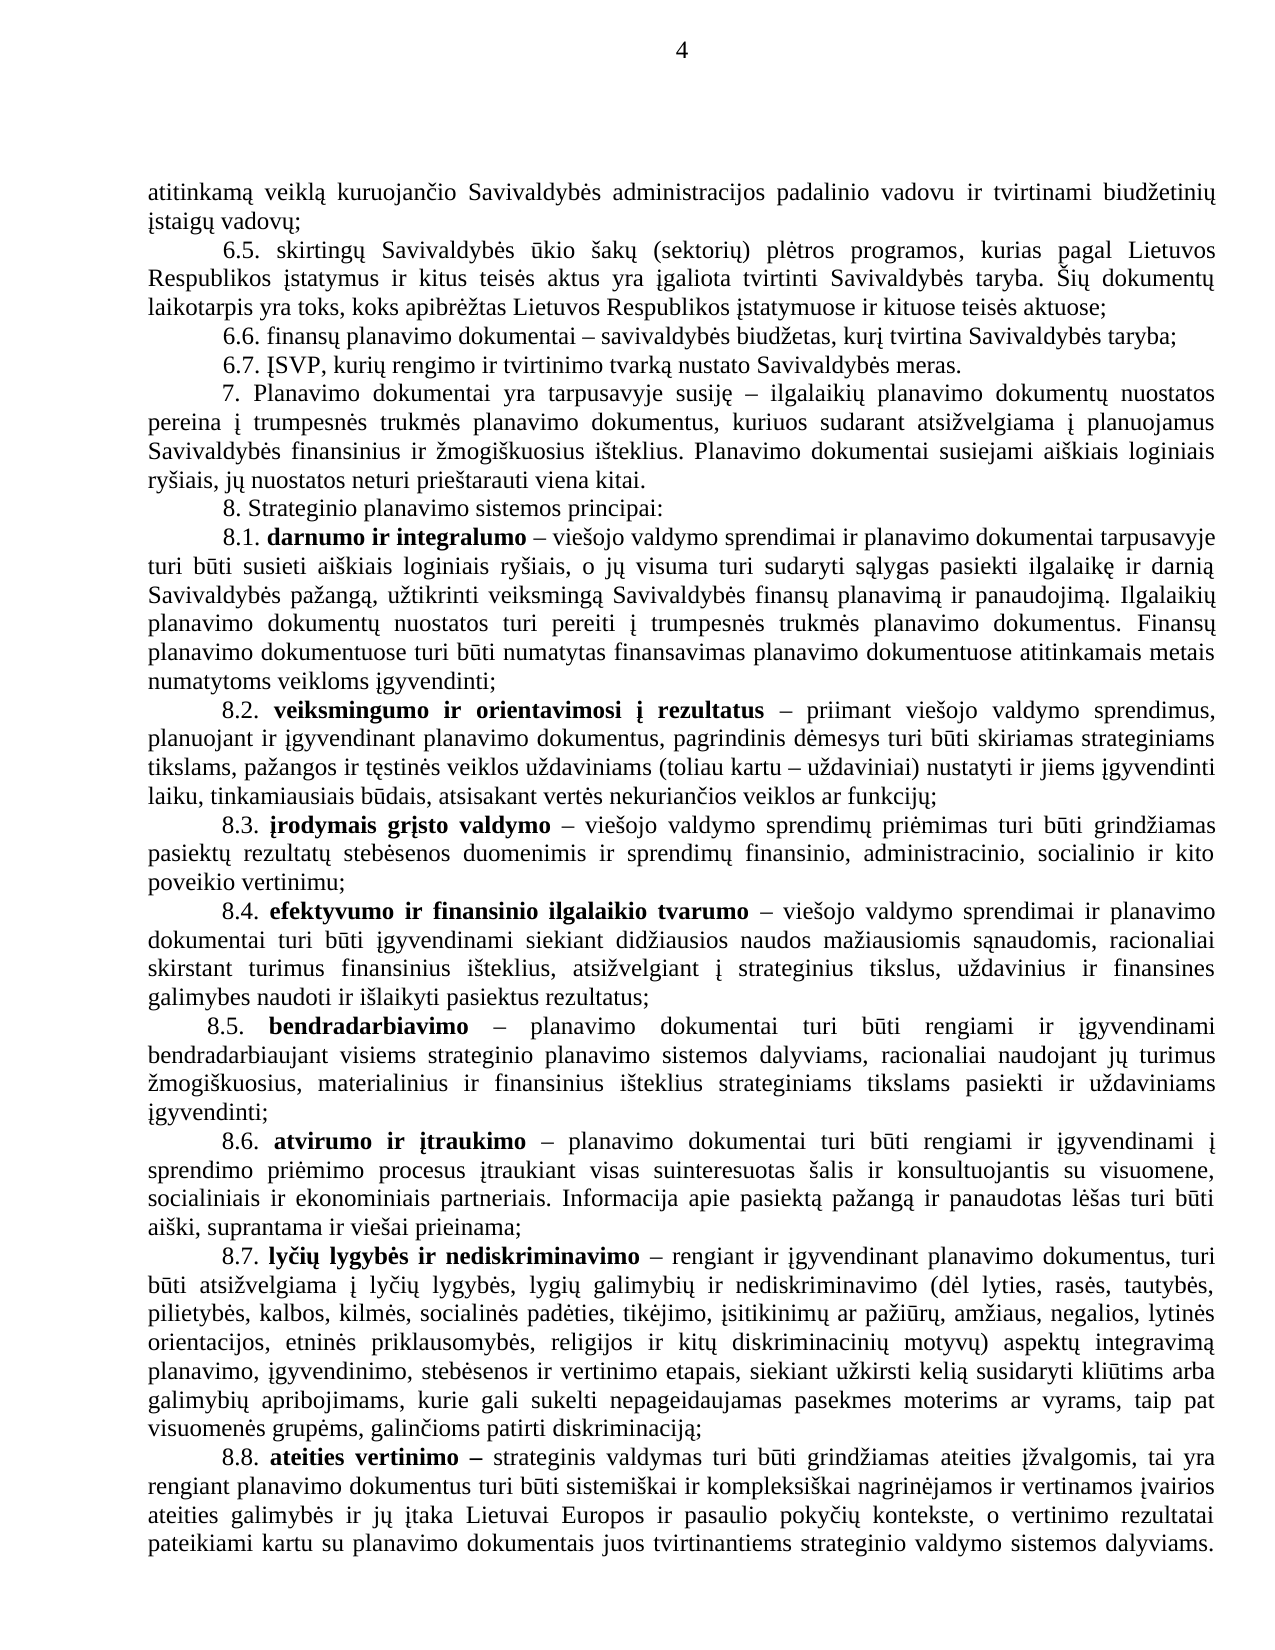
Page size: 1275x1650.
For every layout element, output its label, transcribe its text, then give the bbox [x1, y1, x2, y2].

text 8.4. efektyvumo ir finansinio ilgalaikio tvarumo – viešojo valdymo sprendimai ir planavimo dokumentai turi būti įgyvendinami siekiant didžiausios naudos mažiausiomis sąnaudomis, racionaliai skirstant turimus finansinius išteklius, atsižvelgiant į strateginius tikslus, uždavinius ir finansines galimybes naudoti ir išlaikyti pasiektus rezultatus; [148, 896, 1216, 1011]
text 6.5. skirtingų Savivaldybės ūkio šakų (sektorių) plėtros programos, kurias pagal Lietuvos Respublikos įstatymus ir kitus teisės aktus yra įgaliota tvirtinti Savivaldybės taryba. Šių dokumentų laikotarpis yra toks, koks apibrėžtas Lietuvos Respublikos įstatymuose ir kituose teisės aktuose; [148, 235, 1216, 321]
text 8.2. veiksmingumo ir orientavimosi į rezultatus – priimant viešojo valdymo sprendimus, planuojant ir įgyvendinant planavimo dokumentus, pagrindinis dėmesys turi būti skiriamas strateginiams tikslams, pažangos ir tęstinės veiklos uždaviniams (toliau kartu – uždaviniai) nustatyti ir jiems įgyvendinti laiku, tinkamiausiais būdais, atsisakant vertės nekuriančios veiklos ar funkcijų; [148, 695, 1216, 810]
text 8.7. lyčių lygybės ir nediskriminavimo – rengiant ir įgyvendinant planavimo dokumentus, turi būti atsižvelgiama į lyčių lygybės, lygių galimybių ir nediskriminavimo (dėl lyties, rasės, tautybės, pilietybės, kalbos, kilmės, socialinės padėties, tikėjimo, įsitikinimų ar pažiūrų, amžiaus, negalios, lytinės orientacijos, etninės priklausomybės, religijos ir kitų diskriminacinių motyvų) aspektų integravimą planavimo, įgyvendinimo, stebėsenos ir vertinimo etapais, siekiant užkirsti kelią susidaryti kliūtims arba galimybių apribojimams, kurie gali sukelti nepageidaujamas pasekmes moterims ar vyrams, taip pat visuomenės grupėms, galinčioms patirti diskriminaciją; [148, 1241, 1216, 1442]
text 8. Strateginio planavimo sistemos principai: [148, 493, 1216, 522]
text 8.3. įrodymais grįsto valdymo – viešojo valdymo sprendimų priėmimas turi būti grindžiamas pasiektų rezultatų stebėsenos duomenimis ir sprendimų finansinio, administracinio, socialinio ir kito poveikio vertinimu; [148, 810, 1216, 896]
text 6.6. finansų planavimo dokumentai – savivaldybės biudžetas, kurį tvirtina Savivaldybės taryba; [148, 321, 1216, 350]
text 8.8. ateities vertinimo – strateginis valdymas turi būti grindžiamas ateities įžvalgomis, tai yra rengiant planavimo dokumentus turi būti sistemiškai ir kompleksiškai nagrinėjamos ir vertinamos įvairios ateities galimybės ir jų įtaka Lietuvai Europos ir pasaulio pokyčių kontekste, o vertinimo rezultatai pateikiami kartu su planavimo dokumentais juos tvirtinantiems strateginio valdymo sistemos dalyviams. [148, 1442, 1216, 1557]
text 6.7. ĮSVP, kurių rengimo ir tvirtinimo tvarką nustato Savivaldybės meras. [148, 350, 1216, 378]
text 7. Planavimo dokumentai yra tarpusavyje susiję – ilgalaikių planavimo dokumentų nuostatos pereina į trumpesnės trukmės planavimo dokumentus, kuriuos sudarant atsižvelgiama į planuojamus Savivaldybės finansinius ir žmogiškuosius išteklius. Planavimo dokumentai susiejami aiškiais loginiais ryšiais, jų nuostatos neturi prieštarauti viena kitai. [148, 378, 1216, 493]
text 8.1. darnumo ir integralumo – viešojo valdymo sprendimai ir planavimo dokumentai tarpusavyje turi būti susieti aiškiais loginiais ryšiais, o jų visuma turi sudaryti sąlygas pasiekti ilgalaikę ir darnią Savivaldybės pažangą, užtikrinti veiksmingą Savivaldybės finansų planavimą ir panaudojimą. Ilgalaikių planavimo dokumentų nuostatos turi pereiti į trumpesnės trukmės planavimo dokumentus. Finansų planavimo dokumentuose turi būti numatytas finansavimas planavimo dokumentuose atitinkamais metais numatytoms veikloms įgyvendinti; [148, 522, 1216, 695]
text 8.5. bendradarbiavimo – planavimo dokumentai turi būti rengiami ir įgyvendinami bendradarbiaujant visiems strateginio planavimo sistemos dalyviams, racionaliai naudojant jų turimus žmogiškuosius, materialinius ir finansinius išteklius strateginiams tikslams pasiekti ir uždaviniams įgyvendinti; [148, 1011, 1216, 1126]
text atitinkamą veiklą kuruojančio Savivaldybės administracijos padalinio vadovu ir tvirtinami biudžetinių įstaigų vadovų; [148, 177, 1216, 235]
text 8.6. atvirumo ir įtraukimo – planavimo dokumentai turi būti rengiami ir įgyvendinami į sprendimo priėmimo procesus įtraukiant visas suinteresuotas šalis ir konsultuojantis su visuomene, socialiniais ir ekonominiais partneriais. Informacija apie pasiektą pažangą ir panaudotas lėšas turi būti aiški, suprantama ir viešai prieinama; [148, 1126, 1216, 1241]
